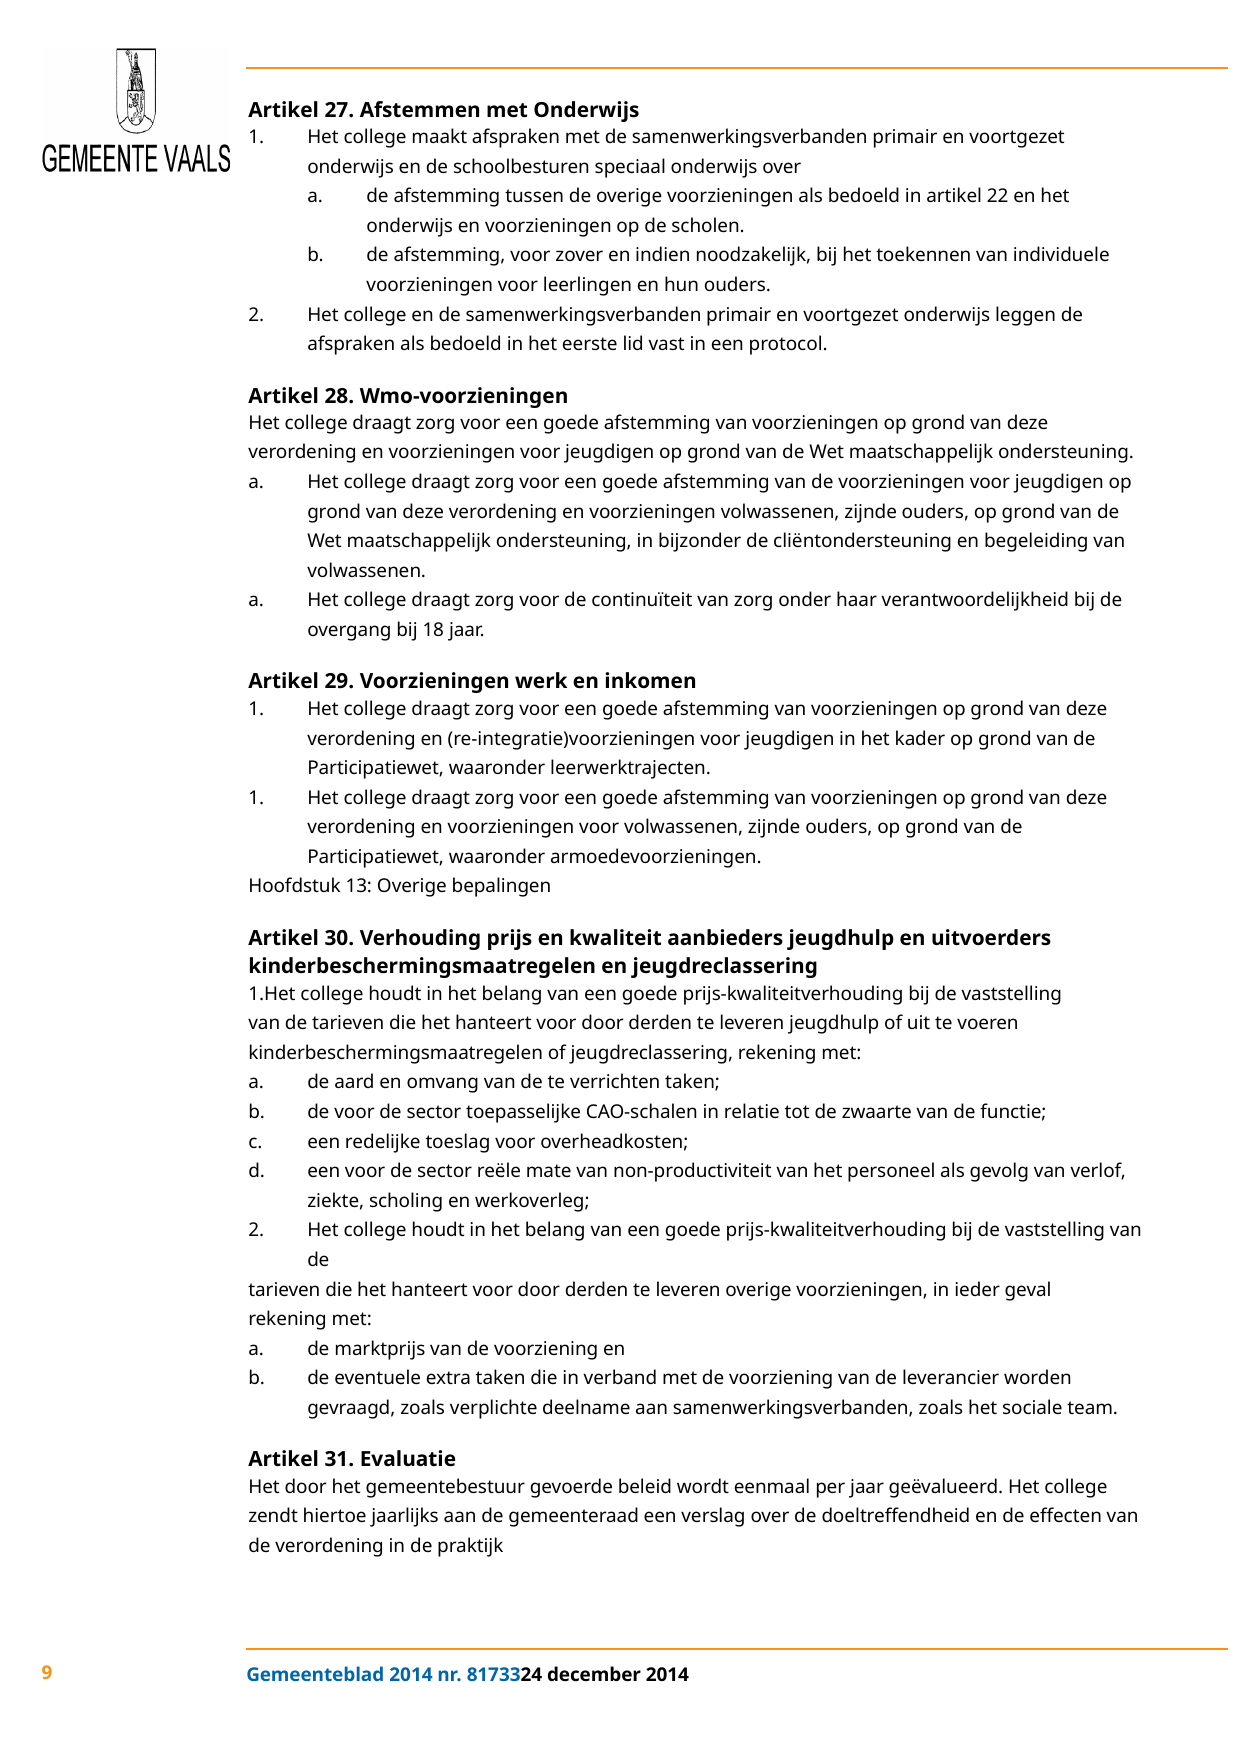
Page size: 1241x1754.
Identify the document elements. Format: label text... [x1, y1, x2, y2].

list een voor de sector reële mate van non-productiviteit van het personeel als gevolg van verlof, [248, 1157, 1152, 1183]
text Artikel 30. Verhouding prijs en kwaliteit aanbieders jeugdhulp en uitvoerders kinderbeschermingsmaatregelen en jeugdreclassering [248, 923, 1152, 980]
text Artikel 29. Voorzieningen werk en inkomen [248, 667, 1152, 695]
list de eventuele extra taken die in verband met de voorziening van de leverancier worden [248, 1364, 1152, 1390]
text Het door het gemeentebestuur gevoerde beleid wordt eenmaal per jaar geëvalueerd. Het college zendt hiertoe jaarlijks aan de gemeenteraad een verslag over de doeltreffendheid en de effecten van de verordening in de praktijk [248, 1473, 1152, 1558]
picture [41, 47, 231, 172]
list de voor de sector toepasselijke CAO-schalen in relatie tot de zwaarte van de functie; [248, 1098, 1152, 1124]
text van de tarieven die het hanteert voor door derden te leveren jeugdhulp of uit te voeren [248, 1009, 1152, 1035]
text 1.Het college houdt in het belang van een goede prijs-kwaliteitverhouding bij de vaststelling [248, 980, 1152, 1006]
list de marktprijs van de voorziening en [248, 1335, 1152, 1361]
text Hoofdstuk 13: Overige bepalingen [248, 873, 1152, 898]
list Het college en de samenwerkingsverbanden primair en voortgezet onderwijs leggen de afspraken als bedoeld in het eerste lid vast in een protocol. [248, 301, 1152, 356]
text Het college draagt zorg voor een goede afstemming van voorzieningen op grond van deze verordening en voorzieningen voor jeugdigen op grond van de Wet maatschappelijk ondersteuning. [248, 409, 1152, 464]
list Het college draagt zorg voor een goede afstemming van voorzieningen op grond van deze verordening en voorzieningen voor volwassenen, zijnde ouders, op grond van de Participatiewet, waaronder armoedevoorzieningen. [248, 784, 1152, 869]
list Het college houdt in het belang van een goede prijs-kwaliteitverhouding bij de vaststelling van de [248, 1217, 1152, 1272]
text rekening met: [248, 1305, 1152, 1331]
list een redelijke toeslag voor overheadkosten; [248, 1128, 1152, 1153]
list de afstemming tussen de overige voorzieningen als bedoeld in artikel 22 en het onderwijs en voorzieningen op de scholen. [307, 182, 1152, 238]
text Artikel 28. Wmo-voorzieningen [248, 381, 1152, 409]
list ziekte, scholing en werkoverleg; [248, 1187, 1152, 1213]
list de afstemming, voor zover en indien noodzakelijk, bij het toekennen van individuele voorzieningen voor leerlingen en hun ouders. [307, 242, 1152, 297]
text tarieven die het hanteert voor door derden te leveren overige voorzieningen, in ieder geval [248, 1276, 1152, 1301]
list Het college maakt afspraken met de samenwerkingsverbanden primair en voortgezet onderwijs en de schoolbesturen speciaal onderwijs over [248, 123, 1152, 178]
text Artikel 31. Evaluatie [248, 1444, 1152, 1473]
text Artikel 27. Afstemmen met Onderwijs [248, 95, 1152, 123]
list Het college draagt zorg voor een goede afstemming van voorzieningen op grond van deze verordening en (re-integratie)voorzieningen voor jeugdigen in het kader op grond van de Participatiewet, waaronder leerwerktrajecten. [248, 695, 1152, 780]
list gevraagd, zoals verplichte deelname aan samenwerkingsverbanden, zoals het sociale team. [248, 1394, 1152, 1420]
list Het college draagt zorg voor de continuïteit van zorg onder haar verantwoordelijkheid bij de overgang bij 18 jaar. [248, 587, 1152, 642]
list de aard en omvang van de te verrichten taken; [248, 1069, 1152, 1094]
list Het college draagt zorg voor een goede afstemming van de voorzieningen voor jeugdigen op grond van deze verordening en voorzieningen volwassenen, zijnde ouders, op grond van de Wet maatschappelijk ondersteuning, in bijzonder de cliëntondersteuning en begeleiding van volwassenen. [248, 468, 1152, 583]
text kinderbeschermingsmaatregelen of jeugdreclassering, rekening met: [248, 1039, 1152, 1065]
